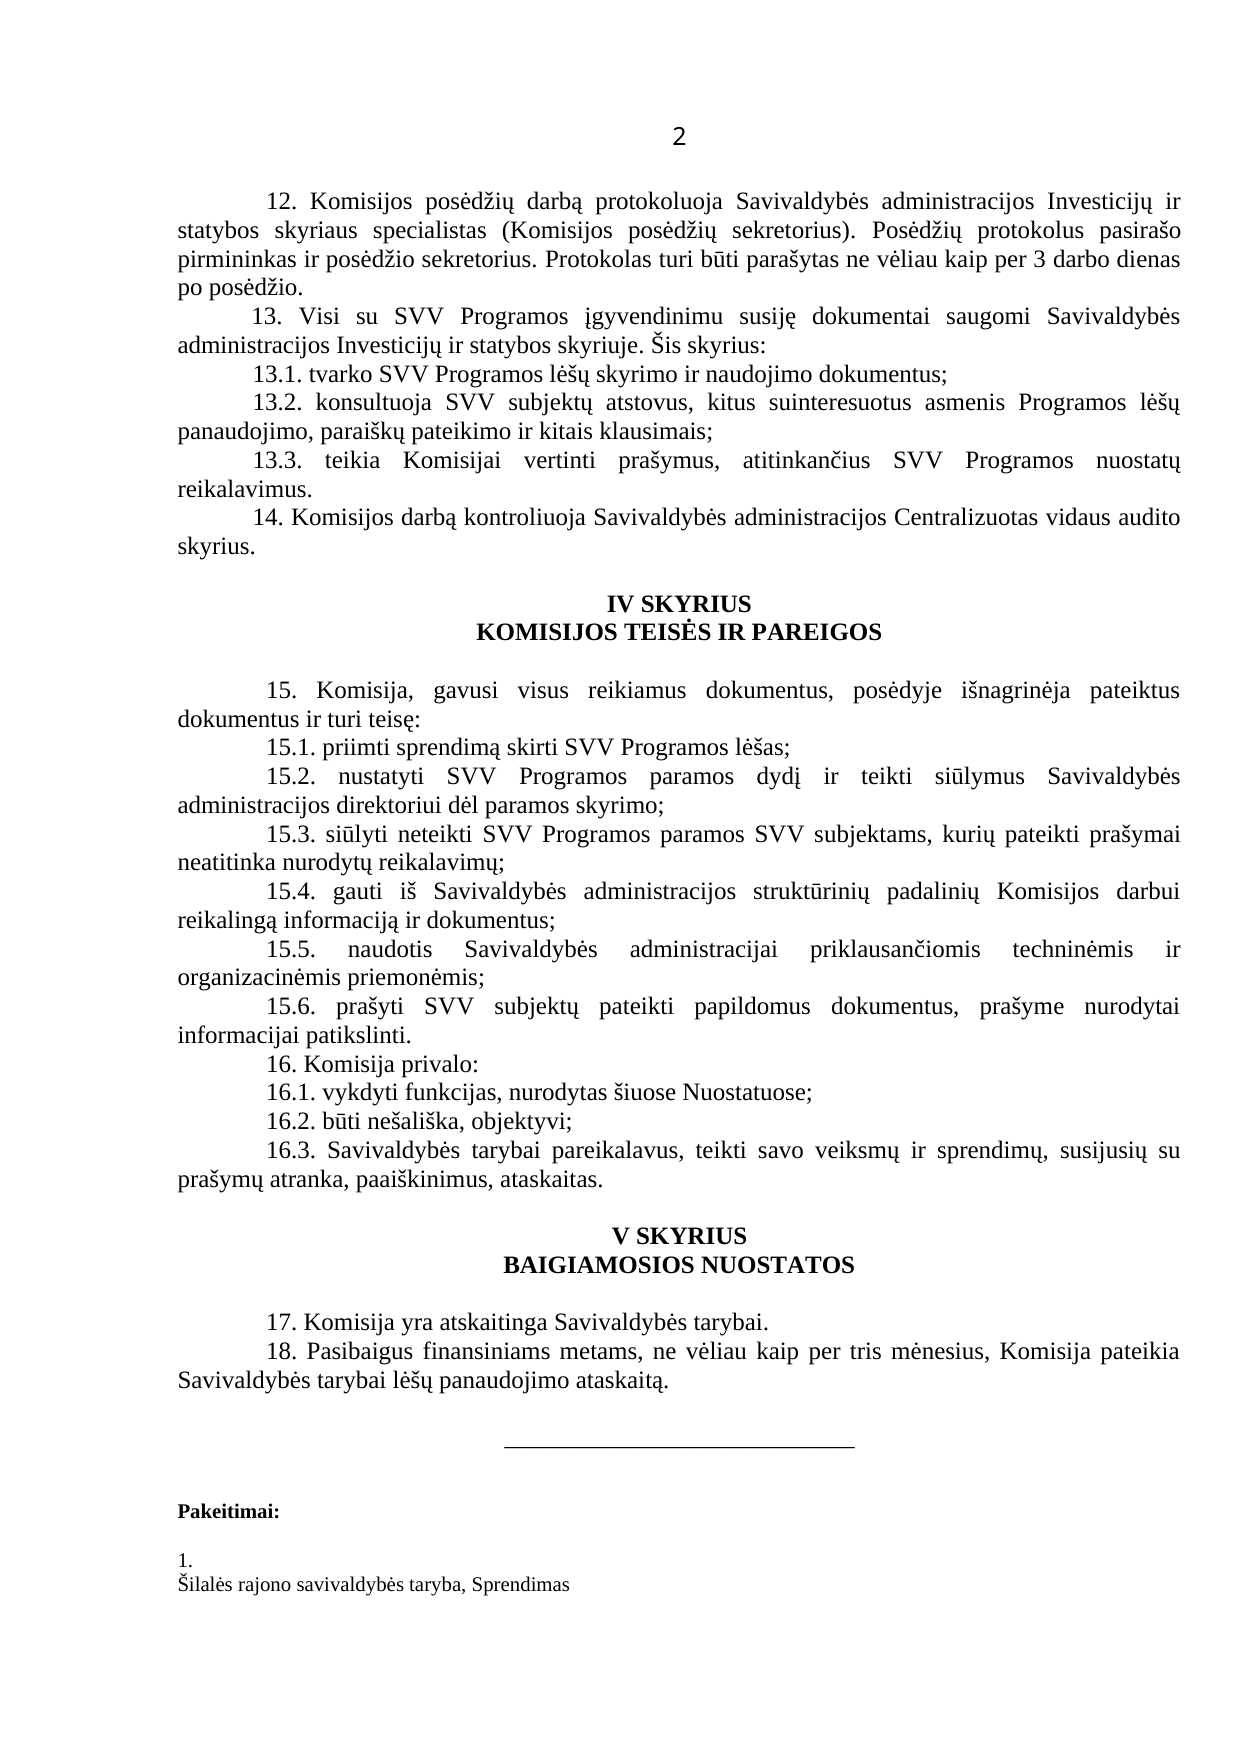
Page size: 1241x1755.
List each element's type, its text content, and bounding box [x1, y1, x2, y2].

text 16. Komisija privalo: [177, 1049, 1181, 1077]
text ____________________________ [177, 1422, 1181, 1451]
text 14. Komisijos darbą kontroliuoja Savivaldybės administracijos Centralizuotas vidaus audito skyrius. [177, 502, 1181, 560]
text 13. Visi su SVV Programos įgyvendinimu susiję dokumentai saugomi Savivaldybės administracijos Investicijų ir statybos skyriuje. Šis skyrius: [177, 301, 1181, 359]
text 15. Komisija, gavusi visus reikiamus dokumentus, posėdyje išnagrinėja pateiktus dokumentus ir turi teisę: [177, 675, 1181, 732]
text 12. Komisijos posėdžių darbą protokoluoja Savivaldybės administracijos Investicijų ir statybos skyriaus specialistas (Komisijos posėdžių sekretorius). Posėdžių protokolus pasirašo pirmininkas ir posėdžio sekretorius. Protokolas turi būti parašytas ne vėliau kaip per 3 darbo dienas po posėdžio. [177, 186, 1181, 301]
text 16.3. Savivaldybės tarybai pareikalavus, teikti savo veiksmų ir sprendimų, susijusių su prašymų atranka, paaiškinimus, ataskaitas. [177, 1135, 1181, 1192]
text 15.1. priimti sprendimą skirti SVV Programos lėšas; [177, 732, 1181, 761]
text IV SKYRIUS [177, 589, 1181, 617]
text 16.2. būti nešališka, objektyvi; [177, 1106, 1181, 1135]
text 15.4. gauti iš Savivaldybės administracijos struktūrinių padalinių Komisijos darbui reikalingą informaciją ir dokumentus; [177, 876, 1181, 934]
text 13.3. teikia Komisijai vertinti prašymus, atitinkančius SVV Programos nuostatų reikalavimus. [177, 445, 1181, 502]
text 13.2. konsultuoja SVV subjektų atstovus, kitus suinteresuotus asmenis Programos lėšų panaudojimo, paraiškų pateikimo ir kitais klausimais; [177, 387, 1181, 445]
text 18. Pasibaigus finansiniams metams, ne vėliau kaip per tris mėnesius, Komisija pateikia Savivaldybės tarybai lėšų panaudojimo ataskaitą. [177, 1336, 1181, 1394]
text 1. [177, 1547, 1181, 1572]
text 15.6. prašyti SVV subjektų pateikti papildomus dokumentus, prašyme nurodytai informacijai patikslinti. [177, 991, 1181, 1049]
text 13.1. tvarko SVV Programos lėšų skyrimo ir naudojimo dokumentus; [177, 359, 1181, 387]
text 15.3. siūlyti neteikti SVV Programos paramos SVV subjektams, kurių pateikti prašymai neatitinka nurodytų reikalavimų; [177, 819, 1181, 876]
text 15.5. naudotis Savivaldybės administracijai priklausančiomis techninėmis ir organizacinėmis priemonėmis; [177, 934, 1181, 991]
text 16.1. vykdyti funkcijas, nurodytas šiuose Nuostatuose; [177, 1077, 1181, 1106]
text KOMISIJOS TEISĖS IR PAREIGOS [177, 617, 1181, 646]
text 15.2. nustatyti SVV Programos paramos dydį ir teikti siūlymus Savivaldybės administracijos direktoriui dėl paramos skyrimo; [177, 761, 1181, 819]
text 17. Komisija yra atskaitinga Savivaldybės tarybai. [177, 1307, 1181, 1336]
text Pakeitimai: [177, 1499, 1181, 1523]
text V SKYRIUS [177, 1221, 1181, 1250]
text BAIGIAMOSIOS NUOSTATOS [177, 1250, 1181, 1279]
text Šilalės rajono savivaldybės taryba, Sprendimas [177, 1572, 1181, 1596]
